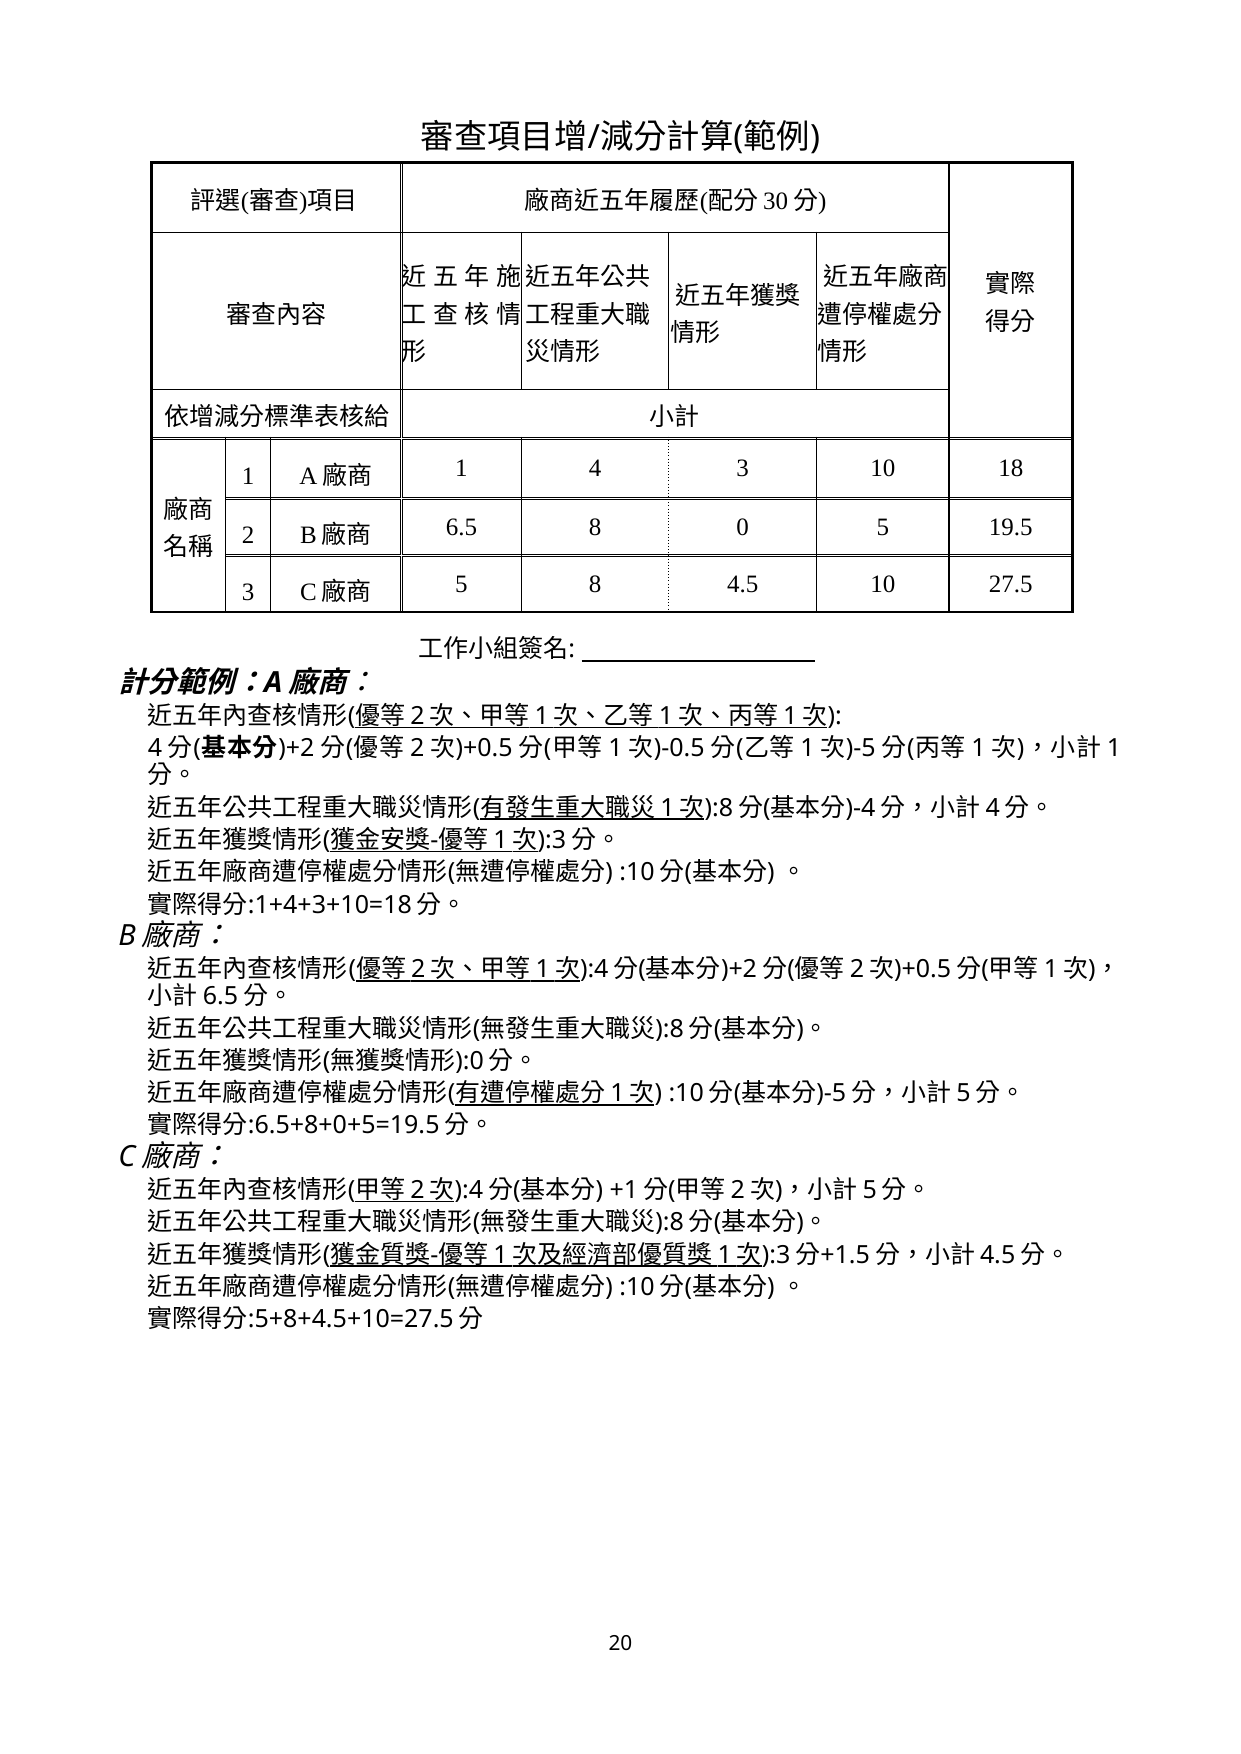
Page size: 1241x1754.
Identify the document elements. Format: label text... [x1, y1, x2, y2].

table_cell 2 [226, 500, 270, 554]
table_cell 3 [669, 440, 816, 497]
table_cell 小計 [403, 390, 948, 437]
table_cell 0 [669, 500, 816, 554]
text 近五年內查核情形(優等2次、甲等1次):4分(基本分)+2分(優等2次)+0.5分(甲等1次)，小計6.5分。 [148, 956, 1122, 1010]
text C廠商： [118, 1144, 1122, 1172]
text 近五年公共工程重大職災情形(無發生重大職災):8分(基本分)。 [148, 1209, 1122, 1236]
table_cell 4 [522, 440, 669, 497]
table_cell 6.5 [403, 500, 521, 554]
table_cell 4.5 [669, 557, 816, 611]
text 近五年獲獎情形(獲金質獎-優等1次及經濟部優質獎1次):3分+1.5分，小計4.5分。 [148, 1241, 1122, 1268]
text 近五年公共工程重大職災情形(有發生重大職災1次):8分(基本分)-4分，小計4分。 [148, 794, 1122, 822]
text 近五年獲獎情形(獲金安獎-優等1次):3分。 [148, 827, 1122, 854]
table_cell 8 [522, 500, 669, 554]
table_cell 廠商 名稱 [153, 440, 225, 611]
table_cell A廠商 [271, 440, 400, 497]
text 實際得分:6.5+8+0+5=19.5分。 [148, 1112, 1122, 1139]
table_cell 審查內容 [153, 233, 400, 389]
text 計分範例：A廠商： [118, 671, 1122, 698]
text 近五年廠商遭停權處分情形(無遭停權處分) :10分(基本分) 。 [148, 1274, 1122, 1301]
table_cell 近五年獲獎情形 [669, 233, 816, 389]
table_cell 3 [226, 557, 270, 611]
text 工作小組簽名: [118, 156, 1122, 665]
table_cell 27.5 [950, 557, 1071, 611]
table_cell 近五年公共工程重大職災情形 [522, 233, 668, 389]
table_header 評選(審查)項目 [153, 164, 400, 232]
text 近五年內查核情形(優等2次、甲等1次、乙等1次、丙等1次): [148, 703, 1122, 730]
table_cell 1 [226, 440, 270, 497]
text [152, 161, 1088, 628]
table_header 實際 得分 [950, 164, 1071, 437]
text 實際得分:1+4+3+10=18分。 [148, 891, 1122, 918]
table_cell 10 [817, 440, 948, 497]
table_cell 10 [817, 557, 948, 611]
table_cell 5 [403, 557, 521, 611]
table_cell 依增減分標準表核給 [153, 390, 400, 437]
table_cell B廠商 [271, 500, 400, 554]
table_cell 1 [403, 440, 521, 497]
table_cell 19.5 [950, 500, 1071, 554]
table_cell C廠商 [271, 557, 400, 611]
text 實際得分:5+8+4.5+10=27.5分 [148, 1306, 1122, 1333]
table_cell 18 [950, 440, 1071, 497]
table_header 廠商近五年履歷(配分30分) [403, 164, 948, 232]
text B廠商： [118, 924, 1122, 951]
table_cell 近五年廠商遭停權處分情形 [817, 233, 948, 389]
text 近五年公共工程重大職災情形(無發生重大職災):8分(基本分)。 [148, 1015, 1122, 1042]
text 4分(基本分)+2分(優等2次)+0.5分(甲等1次)-0.5分(乙等1次)-5分(丙等1次)，小計1分。 [148, 735, 1122, 789]
table_cell 8 [522, 557, 669, 611]
table_cell 近五年施工查核情形 [403, 233, 521, 389]
text 近五年獲獎情形(無獲獎情形):0分。 [148, 1048, 1122, 1075]
text 審查項目增/減分計算(範例) [118, 118, 1122, 156]
text 近五年廠商遭停權處分情形(有遭停權處分1次) :10分(基本分)-5分，小計5分。 [148, 1080, 1122, 1107]
text 近五年內查核情形(甲等2次):4分(基本分) +1分(甲等2次)，小計5分。 [148, 1177, 1122, 1204]
table_cell 5 [817, 500, 948, 554]
text 近五年廠商遭停權處分情形(無遭停權處分) :10分(基本分) 。 [148, 859, 1122, 886]
